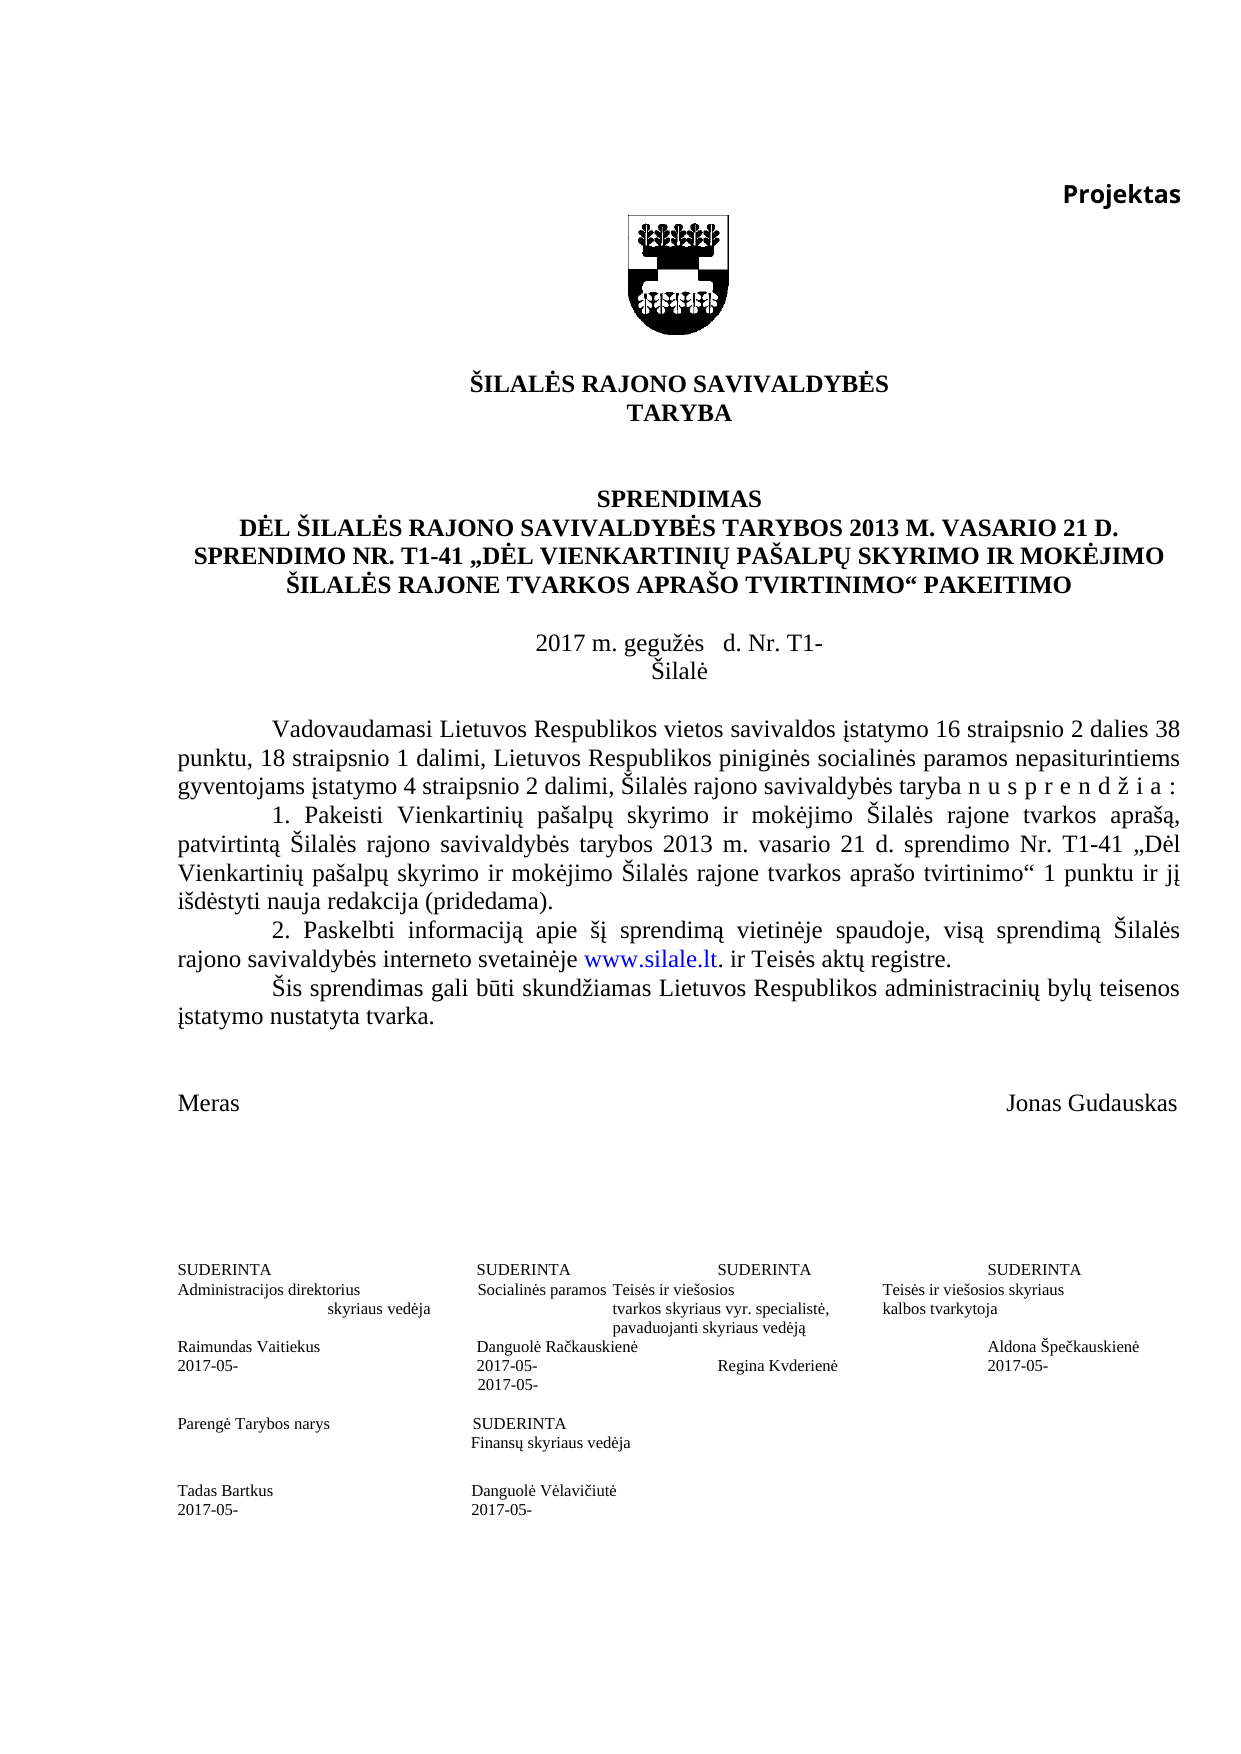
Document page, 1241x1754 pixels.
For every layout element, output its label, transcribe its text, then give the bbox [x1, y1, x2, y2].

text Šis sprendimas gali būti skundžiamas Lietuvos Respublikos administracinių bylų teisenos įstatymo nustatyta tvarka. [177, 973, 1181, 1030]
text Raimundas Vaitiekus Danguolė Račkauskienė Aldona Špečkauskienė [177, 1337, 1181, 1356]
text Vadovaudamasi Lietuvos Respublikos vietos savivaldos įstatymo 16 straipsnio 2 dalies 38 punktu, 18 straipsnio 1 dalimi, Lietuvos Respublikos piniginės socialinės paramos nepasiturintiems gyventojams įstatymo 4 straipsnio 2 dalimi, Šilalės rajono savivaldybės taryba nusprendžia: [177, 714, 1181, 800]
text Administracijos direktorius Socialinės paramos Teisės ir viešosios Teisės ir viešosios skyriaus [177, 1279, 1181, 1298]
text Projektas [177, 177, 1181, 211]
text 2017-05- 2017-05- [177, 1500, 1181, 1519]
text 2017-05- [177, 1375, 1181, 1394]
text 2. Paskelbti informaciją apie šį sprendimą vietinėje spaudoje, visą sprendimą Šilalės rajono savivaldybės interneto svetainėje www.silale.lt. ir Teisės aktų registre. [177, 915, 1181, 973]
text 2017 m. gegužės d. Nr. T1- [177, 628, 1181, 656]
text Tadas Bartkus Danguolė Vėlavičiutė [177, 1481, 1181, 1500]
text SPRENDIMAS [177, 484, 1181, 513]
text DĖL ŠILALĖS RAJONO SAVIVALDYBĖS TARYBOS 2013 M. VASARIO 21 D. SPRENDIMO NR. T1-41 „DĖL VIENKARTINIŲ PAŠALPŲ SKYRIMO IR MOKĖJIMO ŠILALĖS RAJONE TVARKOS APRAŠO TVIRTINIMO“ PAKEITIMO [177, 513, 1181, 599]
text TARYBA [177, 398, 1181, 426]
text Finansų skyriaus vedėja [177, 1433, 1181, 1452]
text Meras Jonas Gudauskas [177, 1088, 1181, 1116]
text Parengė Tarybos narys SUDERINTA [177, 1413, 1181, 1433]
text 1. Pakeisti Vienkartinių pašalpų skyrimo ir mokėjimo Šilalės rajone tvarkos aprašą, patvirtintą Šilalės rajono savivaldybės tarybos 2013 m. vasario 21 d. sprendimo Nr. T1-41 „Dėl Vienkartinių pašalpų skyrimo ir mokėjimo Šilalės rajone tvarkos aprašo tvirtinimo“ 1 punktu ir jį išdėstyti nauja redakcija (pridedama). [177, 800, 1181, 915]
text SUDERINTA SUDERINTA SUDERINTA SUDERINTA [177, 1260, 1181, 1279]
text ŠILALĖS RAJONO SAVIVALDYBĖS [177, 369, 1181, 398]
text skyriaus vedėja tvarkos skyriaus vyr. specialistė, kalbos tvarkytoja pavaduojanti skyriaus vedėją [327, 1298, 1181, 1337]
text Šilalė [177, 656, 1181, 685]
text 2017-05- 2017-05- Regina Kvderienė 2017-05- [177, 1356, 1181, 1375]
